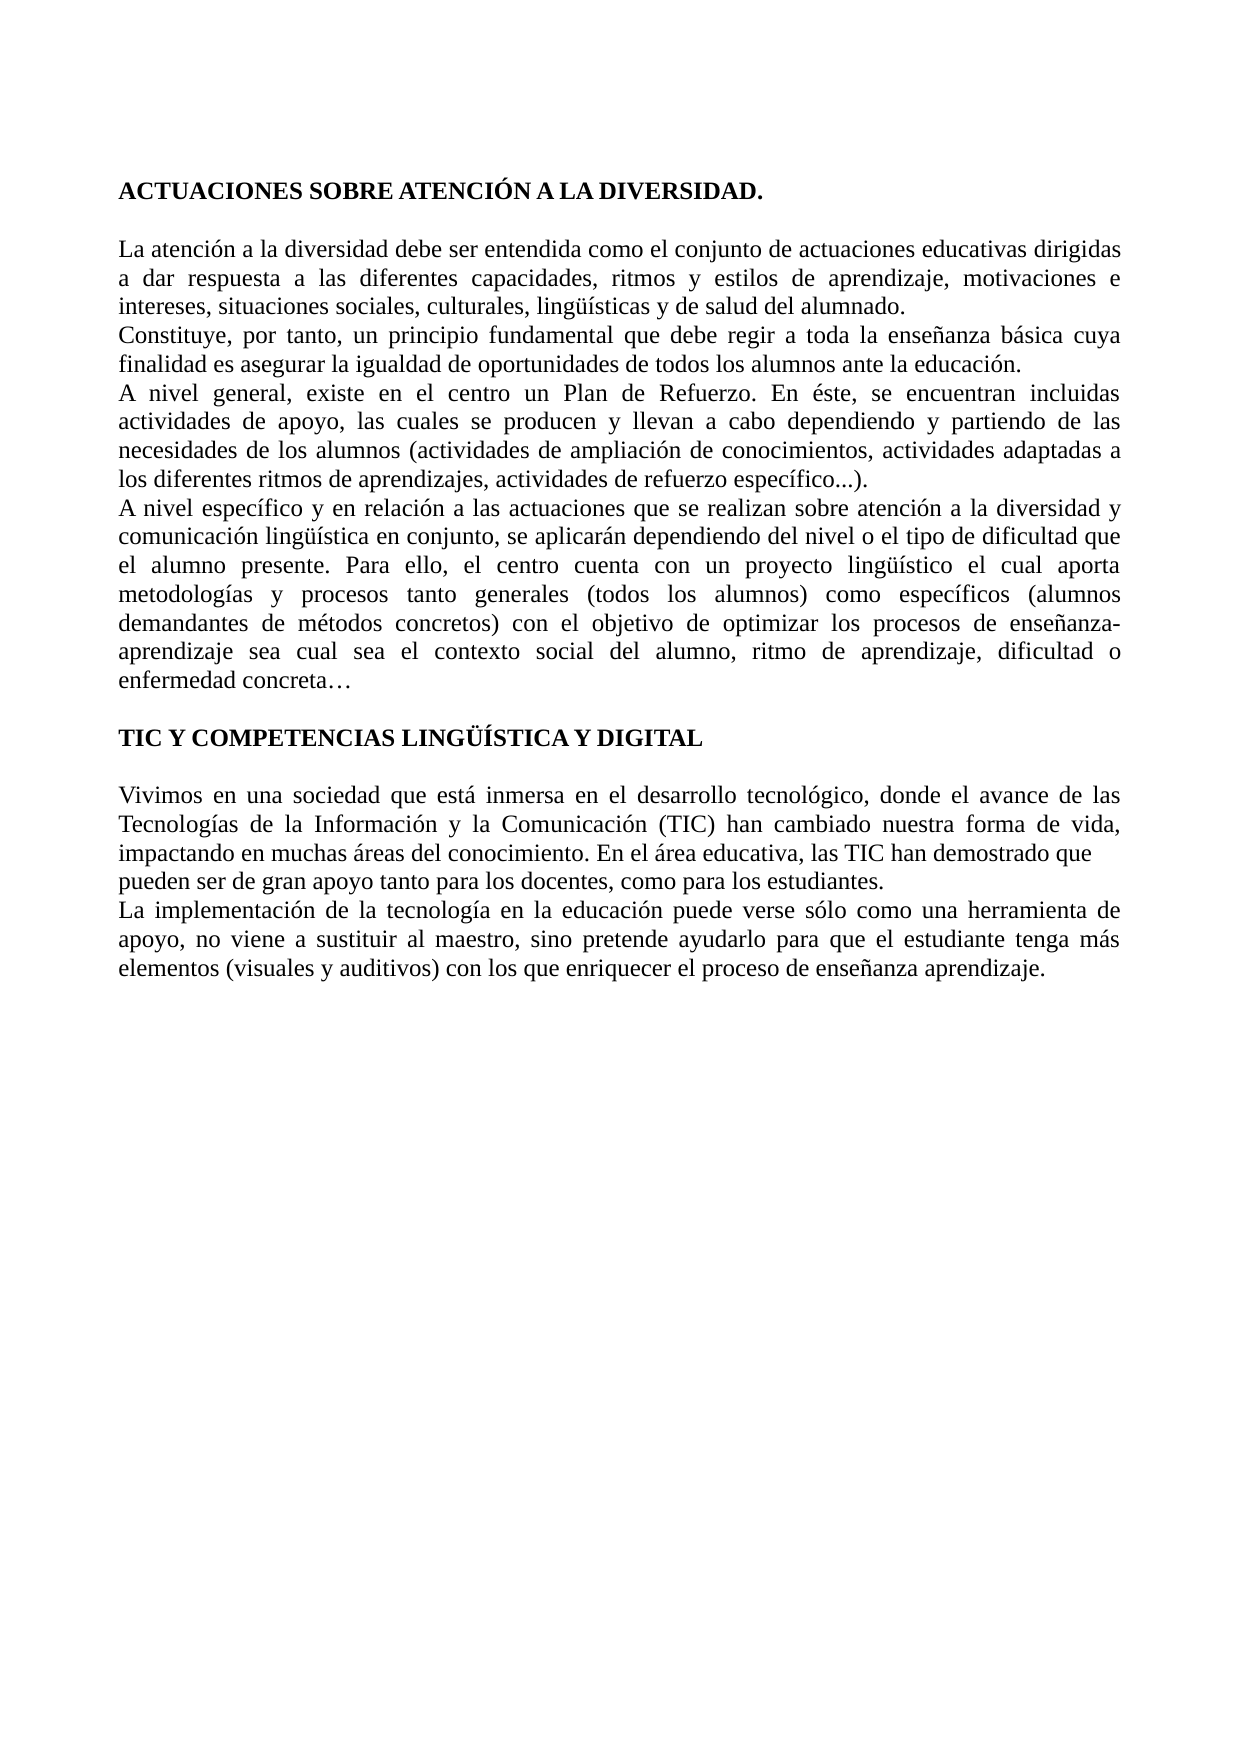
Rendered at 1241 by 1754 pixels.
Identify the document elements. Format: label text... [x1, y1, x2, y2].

text TIC Y COMPETENCIAS LINGÜÍSTICA Y DIGITAL [118, 723, 1122, 751]
text Constituye, por tanto, un principio fundamental que debe regir a toda la enseñanza básica cuya finalidad es asegurar la igualdad de oportunidades de todos los alumnos ante la educación. [118, 320, 1122, 378]
text ACTUACIONES SOBRE ATENCIÓN A LA DIVERSIDAD. [118, 176, 1122, 205]
text pueden ser de gran apoyo tanto para los docentes, como para los estudiantes. [118, 866, 1122, 895]
text La atención a la diversidad debe ser entendida como el conjunto de actuaciones educativas dirigidas a dar respuesta a las diferentes capacidades, ritmos y estilos de aprendizaje, motivaciones e intereses, situaciones sociales, culturales, lingüísticas y de salud del alumnado. [118, 234, 1122, 320]
text A nivel específico y en relación a las actuaciones que se realizan sobre atención a la diversidad y comunicación lingüística en conjunto, se aplicarán dependiendo del nivel o el tipo de dificultad que el alumno presente. Para ello, el centro cuenta con un proyecto lingüístico el cual aporta metodologías y procesos tanto generales (todos los alumnos) como específicos (alumnos demandantes de métodos concretos) con el objetivo de optimizar los procesos de enseñanza-aprendizaje sea cual sea el contexto social del alumno, ritmo de aprendizaje, dificultad o enfermedad concreta… [118, 493, 1122, 694]
text La implementación de la tecnología en la educación puede verse sólo como una herramienta de apoyo, no viene a sustituir al maestro, sino pretende ayudarlo para que el estudiante tenga más elementos (visuales y auditivos) con los que enriquecer el proceso de enseñanza aprendizaje. [118, 895, 1122, 981]
text Vivimos en una sociedad que está inmersa en el desarrollo tecnológico, donde el avance de las Tecnologías de la Información y la Comunicación (TIC) han cambiado nuestra forma de vida, impactando en muchas áreas del conocimiento. En el área educativa, las TIC han demostrado que [118, 780, 1122, 866]
text A nivel general, existe en el centro un Plan de Refuerzo. En éste, se encuentran incluidas actividades de apoyo, las cuales se producen y llevan a cabo dependiendo y partiendo de las necesidades de los alumnos (actividades de ampliación de conocimientos, actividades adaptadas a los diferentes ritmos de aprendizajes, actividades de refuerzo específico...). [118, 378, 1122, 493]
